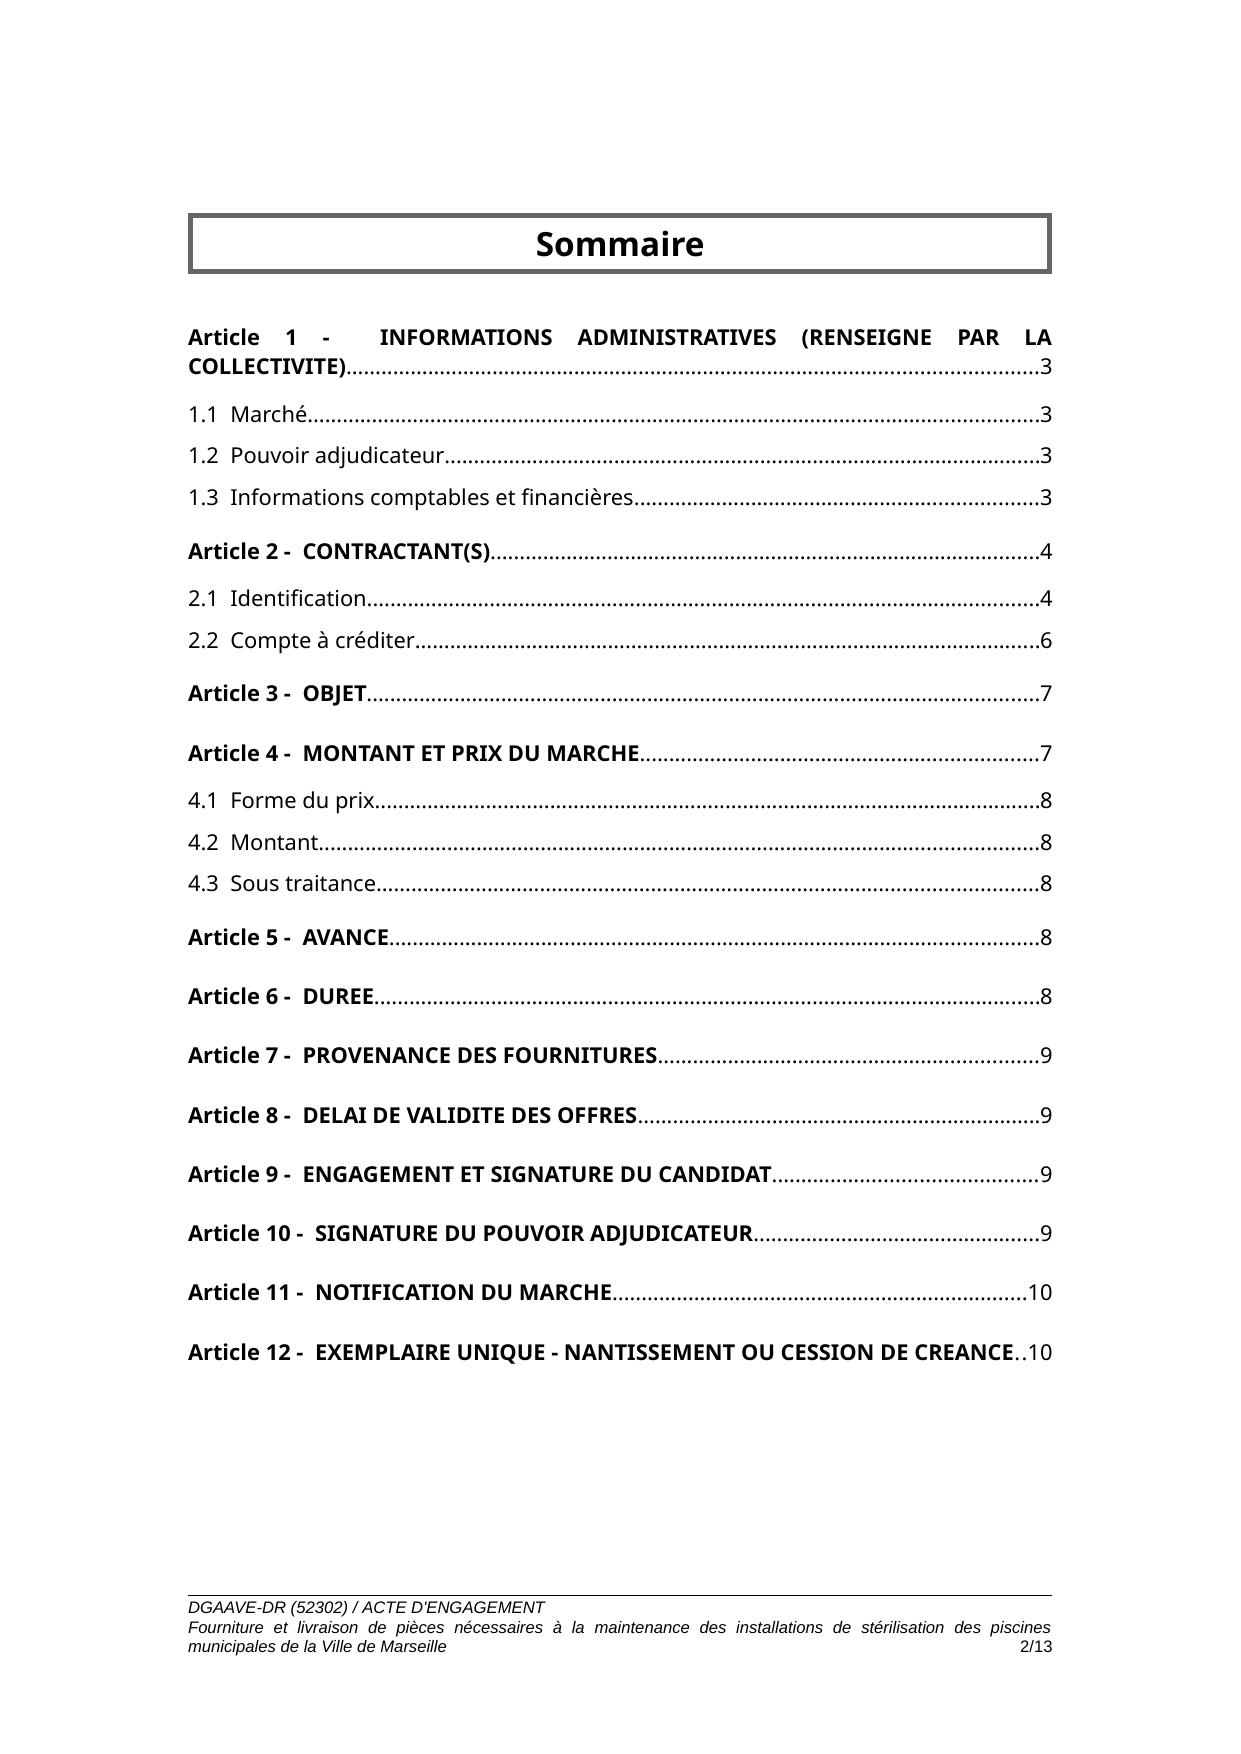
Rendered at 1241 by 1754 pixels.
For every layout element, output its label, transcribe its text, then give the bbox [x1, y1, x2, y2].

text Article 9 - ENGAGEMENT ET SIGNATURE DU CANDIDAT 9 [188, 1159, 1052, 1189]
subtitle Sommaire [193, 218, 1047, 269]
text 4.1 Forme du prix 8 [188, 785, 1052, 815]
text Article 3 - OBJET 7 [188, 678, 1052, 708]
text Article 7 - PROVENANCE DES FOURNITURES 9 [188, 1040, 1052, 1070]
text 4.2 Montant 8 [188, 827, 1052, 856]
text 1.2 Pouvoir adjudicateur 3 [188, 441, 1052, 470]
text Article 11 - NOTIFICATION DU MARCHE 10 [188, 1277, 1052, 1307]
text Article 4 - MONTANT ET PRIX DU MARCHE 7 [188, 737, 1052, 767]
text 1.1 Marché 3 [188, 399, 1052, 429]
text Article 12 - EXEMPLAIRE UNIQUE - NANTISSEMENT OU CESSION DE CREANCE 10 [188, 1337, 1052, 1366]
text Article 5 - AVANCE 8 [188, 922, 1052, 952]
text Article 8 - DELAI DE VALIDITE DES OFFRES 9 [188, 1099, 1052, 1129]
text Article 6 - DUREE 8 [188, 981, 1052, 1011]
text 2.2 Compte à créditer 6 [188, 625, 1052, 654]
text Article 1 - INFORMATIONS ADMINISTRATIVES (RENSEIGNE PAR LA COLLECTIVITE) 3 [188, 322, 1052, 381]
text 4.3 Sous traitance 8 [188, 868, 1052, 898]
text 2.1 Identification 4 [188, 583, 1052, 613]
text Article 10 - SIGNATURE DU POUVOIR ADJUDICATEUR 9 [188, 1218, 1052, 1248]
text Article 2 - CONTRACTANT(S) 4 [188, 536, 1052, 565]
text 1.3 Informations comptables et financières 3 [188, 482, 1052, 512]
